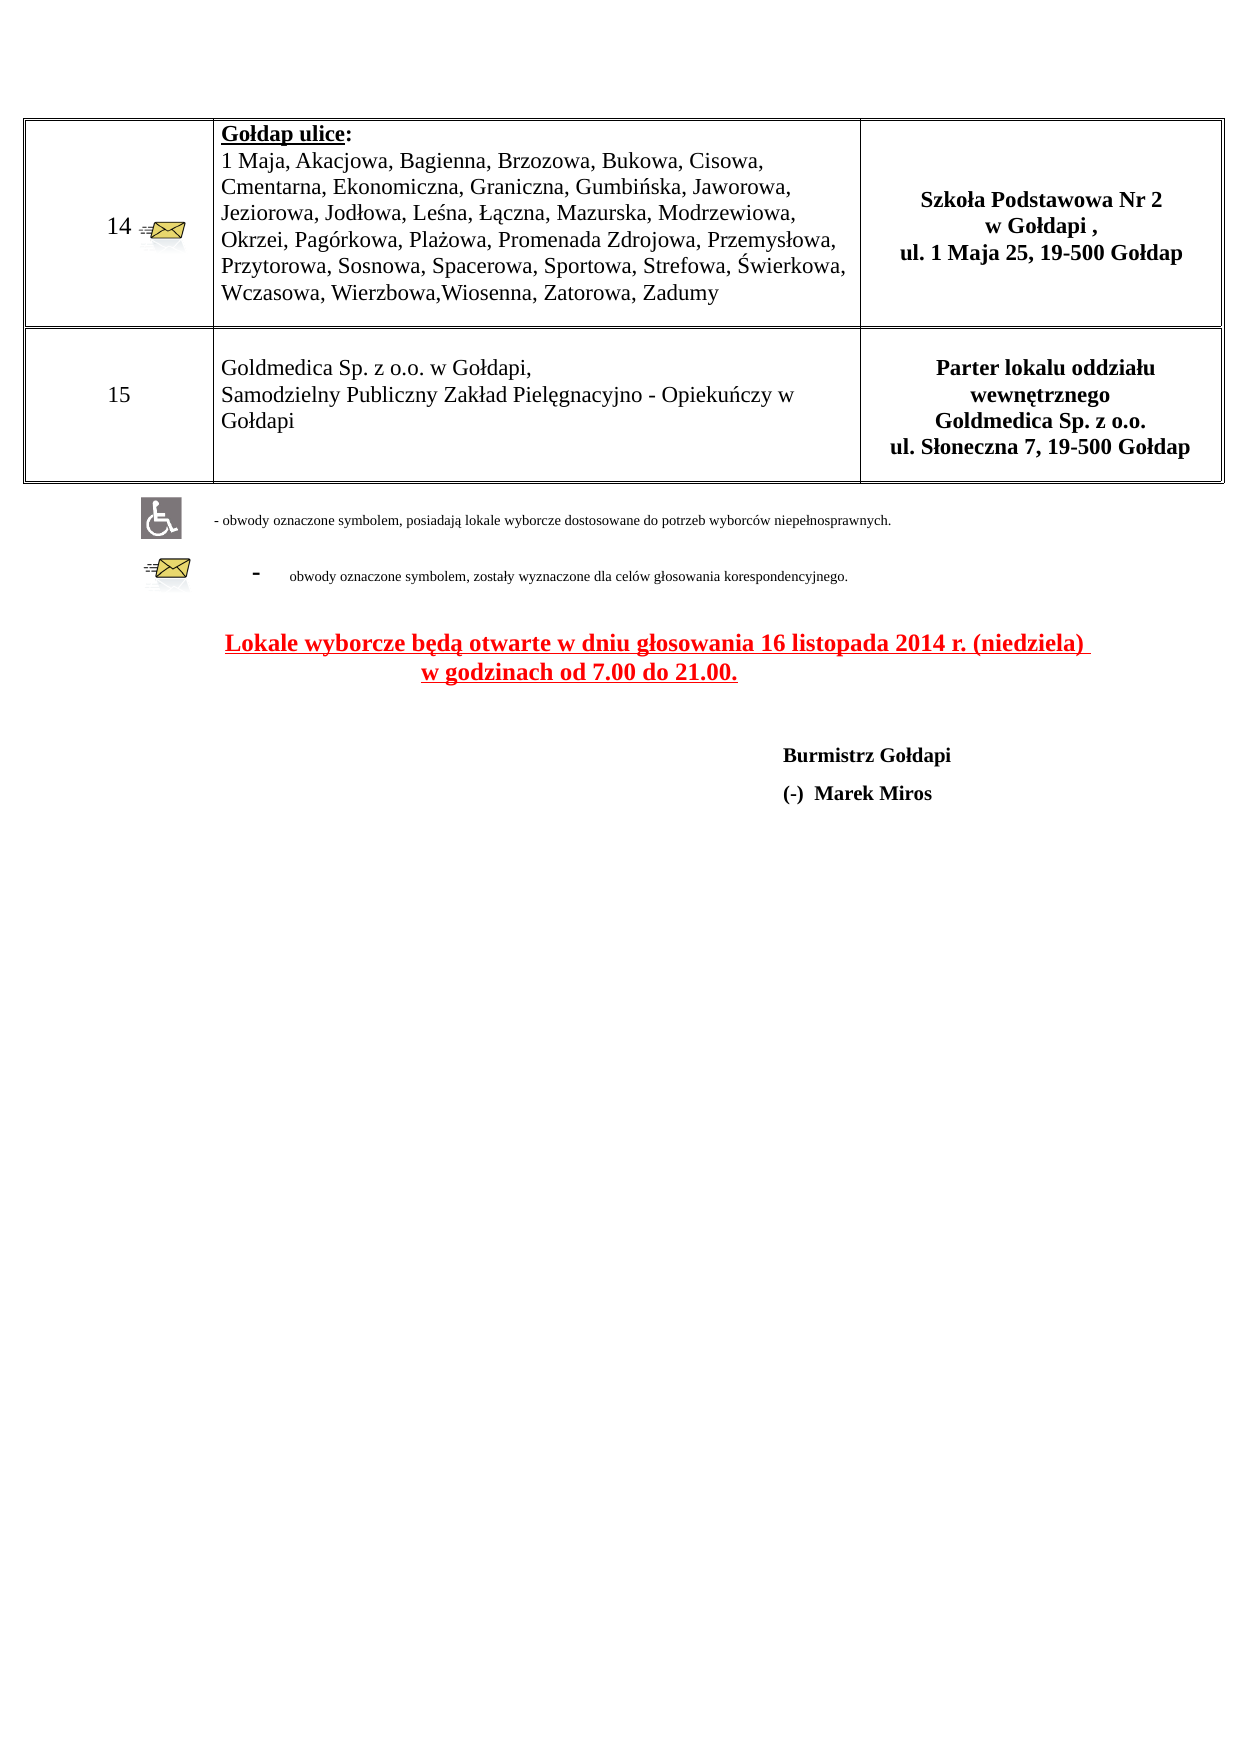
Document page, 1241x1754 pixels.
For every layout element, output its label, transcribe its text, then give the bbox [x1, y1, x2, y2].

picture [135, 211, 191, 259]
table_cell Goldmedica Sp. z o.o. w Gołdapi, Samodzielny Publiczny Zakład Pielęgnacyjno - Opiekuńczy w Gołdapi [214, 329, 860, 481]
text (-) Marek Miros [118, 780, 1122, 804]
table_cell 15 [26, 329, 213, 481]
table_cell Parter lokalu oddziału wewnętrznego Goldmedica Sp. z o.o. ul. Słoneczna 7, 19-500 Gołdap [861, 329, 1221, 481]
list obwody oznaczone symbolem, zostały wyznaczone dla celów głosowania korespondencyjnego. [156, 564, 1122, 615]
text - obwody oznaczone symbolem, posiadają lokale wyborcze dostosowane do potrzeb wyborców niepełnosprawnych. [118, 496, 1122, 540]
table_cell Gołdap ulice: 1 Maja, Akacjowa, Bagienna, Brzozowa, Bukowa, Cisowa, Cmentarna, Ekonomiczna, Graniczna, Gumbińska, Jaworowa, Jeziorowa, Jodłowa, Leśna, Łączna, Mazurska, Modrzewiowa, Okrzei, Pagórkowa, Plażowa, Promenada Zdrojowa, Przemysłowa, Przytorowa, Sosnowa, Spacerowa, Sportowa, Strefowa, Świerkowa, Wczasowa, Wierzbowa,Wiosenna, Zatorowa, Zadumy [214, 121, 860, 326]
list Lokale wyborcze będą otwarte w dniu głosowania 16 listopada 2014 r. (niedziela) w godzinach od 7.00 do 21.00. [156, 628, 1122, 685]
table_cell Szkoła Podstawowa Nr 2 w Gołdapi , ul. 1 Maja 25, 19-500 Gołdap [861, 121, 1221, 326]
table_cell 14 [26, 121, 213, 326]
text Burmistrz Gołdapi [118, 739, 1122, 768]
